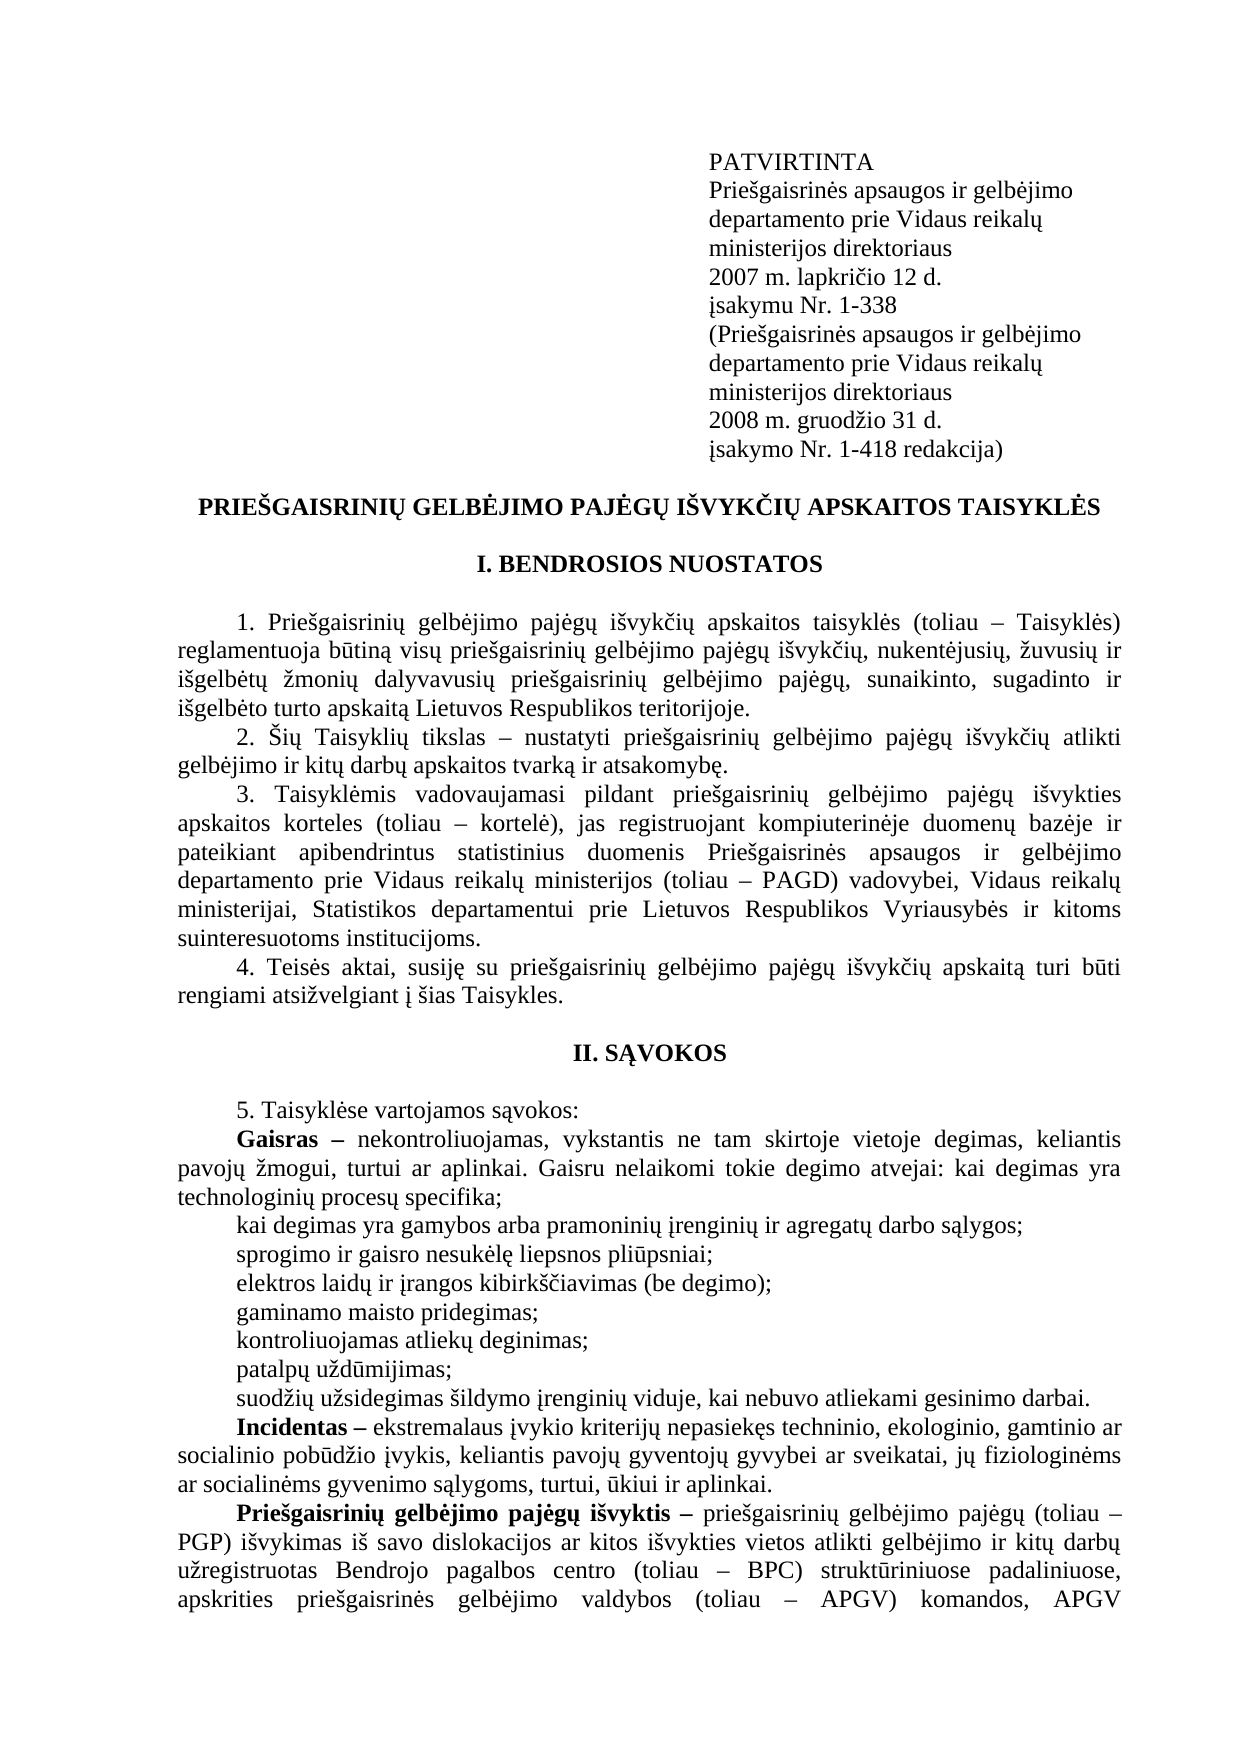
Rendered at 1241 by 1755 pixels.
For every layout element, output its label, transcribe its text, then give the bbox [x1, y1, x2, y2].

text gaminamo maisto pridegimas; [177, 1297, 1122, 1326]
text 1. Priešgaisrinių gelbėjimo pajėgų išvykčių apskaitos taisyklės (toliau – Taisyklės) reglamentuoja būtiną visų priešgaisrinių gelbėjimo pajėgų išvykčių, nukentėjusių, žuvusių ir išgelbėtų žmonių dalyvavusių priešgaisrinių gelbėjimo pajėgų, sunaikinto, sugadinto ir išgelbėto turto apskaitą Lietuvos Respublikos teritorijoje. [177, 607, 1122, 722]
text 2007 m. lapkričio 12 d. [177, 262, 1122, 291]
text Incidentas – ekstremalaus įvykio kriterijų nepasiekęs techninio, ekologinio, gamtinio ar socialinio pobūdžio įvykis, keliantis pavojų gyventojų gyvybei ar sveikatai, jų fiziologinėms ar socialinėms gyvenimo sąlygoms, turtui, ūkiui ir aplinkai. [177, 1412, 1122, 1498]
text 4. Teisės aktai, susiję su priešgaisrinių gelbėjimo pajėgų išvykčių apskaitą turi būti rengiami atsižvelgiant į šias Taisykles. [177, 952, 1122, 1009]
text I. BENDROSIOS NUOSTATOS [177, 549, 1122, 578]
text ministerijos direktoriaus [177, 233, 1122, 262]
text Priešgaisrinės apsaugos ir gelbėjimo [177, 176, 1122, 204]
text 3. Taisyklėmis vadovaujamasi pildant priešgaisrinių gelbėjimo pajėgų išvykties apskaitos korteles (toliau – kortelė), jas registruojant kompiuterinėje duomenų bazėje ir pateikiant apibendrintus statistinius duomenis Priešgaisrinės apsaugos ir gelbėjimo departamento prie Vidaus reikalų ministerijos (toliau – PAGD) vadovybei, Vidaus reikalų ministerijai, Statistikos departamentui prie Lietuvos Respublikos Vyriausybės ir kitoms suinteresuotoms institucijoms. [177, 779, 1122, 952]
text Priešgaisrinių gelbėjimo pajėgų išvyktis – priešgaisrinių gelbėjimo pajėgų (toliau – PGP) išvykimas iš savo dislokacijos ar kitos išvykties vietos atlikti gelbėjimo ir kitų darbų užregistruotas Bendrojo pagalbos centro (toliau – BPC) struktūriniuose padaliniuose, apskrities priešgaisrinės gelbėjimo valdybos (toliau – APGV) komandos, APGV [177, 1498, 1122, 1613]
text PRIEŠGAISRINIŲ GELBĖJIMO PAJĖGŲ IŠVYKČIŲ APSKAITOS TAISYKLĖS [177, 492, 1122, 521]
text (Priešgaisrinės apsaugos ir gelbėjimo [177, 319, 1122, 348]
text II. SĄVOKOS [177, 1038, 1122, 1067]
text kai degimas yra gamybos arba pramoninių įrenginių ir agregatų darbo sąlygos; [177, 1211, 1122, 1239]
text įsakymu Nr. 1-338 [177, 291, 1122, 319]
text departamento prie Vidaus reikalų [177, 204, 1122, 233]
text 5. Taisyklėse vartojamos sąvokos: [177, 1096, 1122, 1124]
text įsakymo Nr. 1-418 redakcija) [177, 434, 1122, 463]
text ministerijos direktoriaus [177, 377, 1122, 406]
text kontroliuojamas atliekų deginimas; [177, 1326, 1122, 1354]
text departamento prie Vidaus reikalų [177, 348, 1122, 377]
text elektros laidų ir įrangos kibirkščiavimas (be degimo); [177, 1268, 1122, 1297]
text PATVIRTINTA [177, 147, 1122, 176]
text 2008 m. gruodžio 31 d. [177, 406, 1122, 434]
text suodžių užsidegimas šildymo įrenginių viduje, kai nebuvo atliekami gesinimo darbai. [177, 1383, 1122, 1412]
text Gaisras – nekontroliuojamas, vykstantis ne tam skirtoje vietoje degimas, keliantis pavojų žmogui, turtui ar aplinkai. Gaisru nelaikomi tokie degimo atvejai: kai degimas yra technologinių procesų specifika; [177, 1124, 1122, 1211]
text patalpų uždūmijimas; [177, 1354, 1122, 1383]
text sprogimo ir gaisro nesukėlę liepsnos pliūpsniai; [177, 1239, 1122, 1268]
text 2. Šių Taisyklių tikslas – nustatyti priešgaisrinių gelbėjimo pajėgų išvykčių atlikti gelbėjimo ir kitų darbų apskaitos tvarką ir atsakomybę. [177, 722, 1122, 779]
